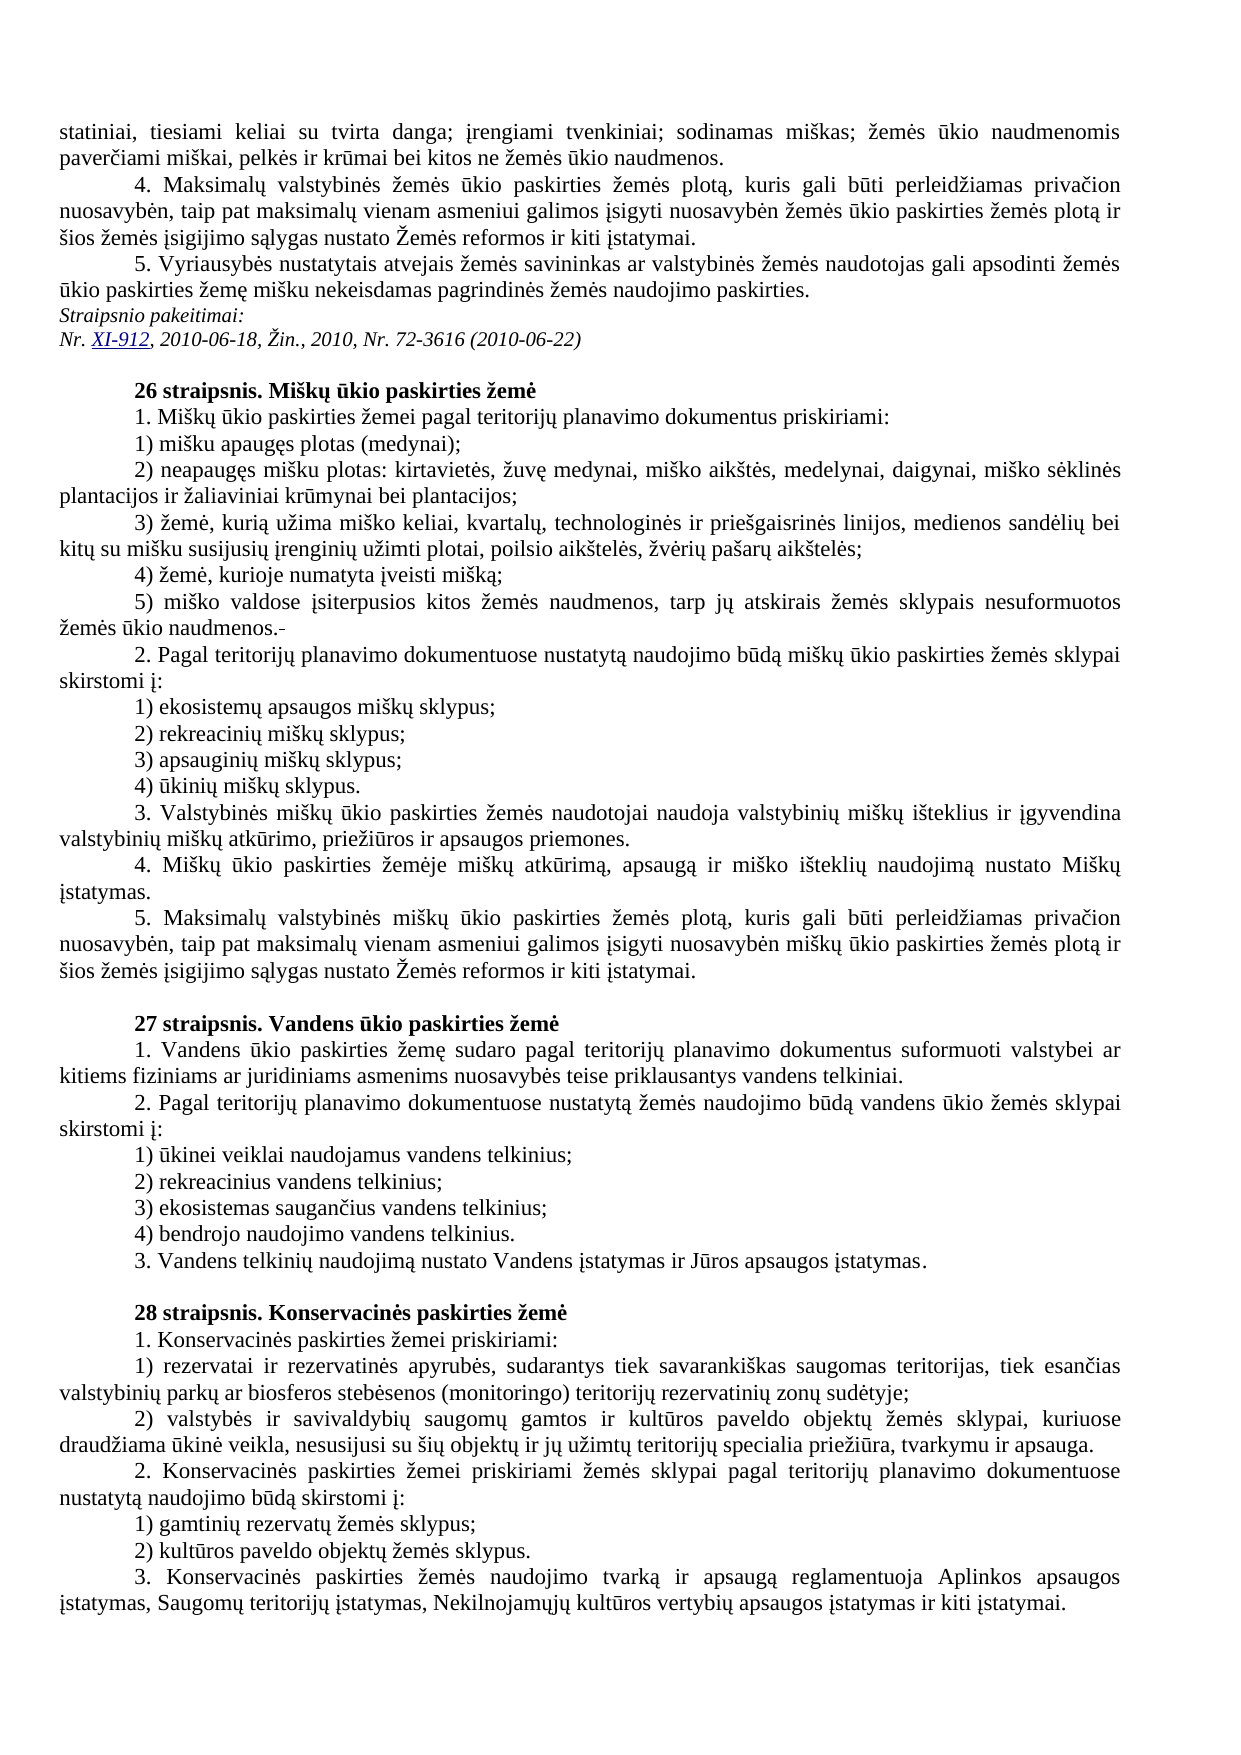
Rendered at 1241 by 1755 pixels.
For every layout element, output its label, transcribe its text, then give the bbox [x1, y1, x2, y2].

text 1) mišku apaugęs plotas (medynai); [59, 430, 1122, 456]
text 5) miško valdose įsiterpusios kitos žemės naudmenos, tarp jų atskirais žemės sklypais nesuformuotos žemės ūkio naudmenos. [59, 588, 1122, 641]
text 5. Maksimalų valstybinės miškų ūkio paskirties žemės plotą, kuris gali būti perleidžiamas privačion nuosavybėn, taip pat maksimalų vienam asmeniui galimos įsigyti nuosavybėn miškų ūkio paskirties žemės plotą ir šios žemės įsigijimo sąlygas nustato Žemės reformos ir kiti įstatymai. [59, 904, 1122, 983]
text 4) ūkinių miškų sklypus. [59, 772, 1122, 799]
text 3) apsauginių miškų sklypus; [59, 746, 1122, 772]
text 28 straipsnis. Konservacinės paskirties žemė [59, 1299, 1122, 1326]
text 2. Konservacinės paskirties žemei priskiriami žemės sklypai pagal teritorijų planavimo dokumentuose nustatytą naudojimo būdą skirstomi į: [59, 1458, 1122, 1510]
text 3) ekosistemas saugančius vandens telkinius; [59, 1194, 1122, 1220]
text 1) rezervatai ir rezervatinės apyrubės, sudarantys tiek savarankiškas saugomas teritorijas, tiek esančias valstybinių parkų ar biosferos stebėsenos (monitoringo) teritorijų rezervatinių zonų sudėtyje; [59, 1352, 1122, 1405]
text Nr. XI-912, 2010-06-18, Žin., 2010, Nr. 72-3616 (2010-06-22) [59, 327, 1122, 351]
text 1. Miškų ūkio paskirties žemei pagal teritorijų planavimo dokumentus priskiriami: [59, 403, 1122, 430]
text 2) valstybės ir savivaldybių saugomų gamtos ir kultūros paveldo objektų žemės sklypai, kuriuose draudžiama ūkinė veikla, nesusijusi su šių objektų ir jų užimtų teritorijų specialia priežiūra, tvarkymu ir apsauga. [59, 1405, 1122, 1458]
text 1. Konservacinės paskirties žemei priskiriami: [59, 1326, 1122, 1352]
text 3. Valstybinės miškų ūkio paskirties žemės naudotojai naudoja valstybinių miškų išteklius ir įgyvendina valstybinių miškų atkūrimo, priežiūros ir apsaugos priemones. [59, 799, 1122, 851]
text 3) žemė, kurią užima miško keliai, kvartalų, technologinės ir priešgaisrinės linijos, medienos sandėlių bei kitų su mišku susijusių įrenginių užimti plotai, poilsio aikštelės, žvėrių pašarų aikštelės; [59, 509, 1122, 562]
text 4. Maksimalų valstybinės žemės ūkio paskirties žemės plotą, kuris gali būti perleidžiamas privačion nuosavybėn, taip pat maksimalų vienam asmeniui galimos įsigyti nuosavybėn žemės ūkio paskirties žemės plotą ir šios žemės įsigijimo sąlygas nustato Žemės reformos ir kiti įstatymai. [59, 171, 1122, 250]
text 2) kultūros paveldo objektų žemės sklypus. [59, 1537, 1122, 1563]
text 5. Vyriausybės nustatytais atvejais žemės savininkas ar valstybinės žemės naudotojas gali apsodinti žemės ūkio paskirties žemę mišku nekeisdamas pagrindinės žemės naudojimo paskirties. [59, 250, 1122, 303]
text 2) neapaugęs mišku plotas: kirtavietės, žuvę medynai, miško aikštės, medelynai, daigynai, miško sėklinės plantacijos ir žaliaviniai krūmynai bei plantacijos; [59, 456, 1122, 509]
text 4) žemė, kurioje numatyta įveisti mišką; [59, 562, 1122, 588]
text 1) ekosistemų apsaugos miškų sklypus; [59, 693, 1122, 720]
text statiniai, tiesiami keliai su tvirta danga; įrengiami tvenkiniai; sodinamas miškas; žemės ūkio naudmenomis paverčiami miškai, pelkės ir krūmai bei kitos ne žemės ūkio naudmenos. [59, 118, 1122, 171]
text 26 straipsnis. Miškų ūkio paskirties žemė [59, 377, 1122, 403]
text 1. Vandens ūkio paskirties žemę sudaro pagal teritorijų planavimo dokumentus suformuoti valstybei ar kitiems fiziniams ar juridiniams asmenims nuosavybės teise priklausantys vandens telkiniai. [59, 1036, 1122, 1089]
text 1) gamtinių rezervatų žemės sklypus; [59, 1510, 1122, 1537]
text 2) rekreacinių miškų sklypus; [59, 720, 1122, 746]
text 27 straipsnis. Vandens ūkio paskirties žemė [59, 1009, 1122, 1036]
text 3. Vandens telkinių naudojimą nustato Vandens įstatymas ir Jūros apsaugos įstatymas. [59, 1247, 1122, 1273]
text 2. Pagal teritorijų planavimo dokumentuose nustatytą žemės naudojimo būdą vandens ūkio žemės sklypai skirstomi į: [59, 1089, 1122, 1141]
text Straipsnio pakeitimai: [59, 303, 1122, 327]
text 1) ūkinei veiklai naudojamus vandens telkinius; [59, 1141, 1122, 1168]
text 4. Miškų ūkio paskirties žemėje miškų atkūrimą, apsaugą ir miško išteklių naudojimą nustato Miškų įstatymas. [59, 851, 1122, 904]
text 2. Pagal teritorijų planavimo dokumentuose nustatytą naudojimo būdą miškų ūkio paskirties žemės sklypai skirstomi į: [59, 641, 1122, 693]
text 4) bendrojo naudojimo vandens telkinius. [59, 1220, 1122, 1247]
text 3. Konservacinės paskirties žemės naudojimo tvarką ir apsaugą reglamentuoja Aplinkos apsaugos įstatymas, Saugomų teritorijų įstatymas, Nekilnojamųjų kultūros vertybių apsaugos įstatymas ir kiti įstatymai. [59, 1563, 1122, 1616]
text 2) rekreacinius vandens telkinius; [59, 1168, 1122, 1194]
